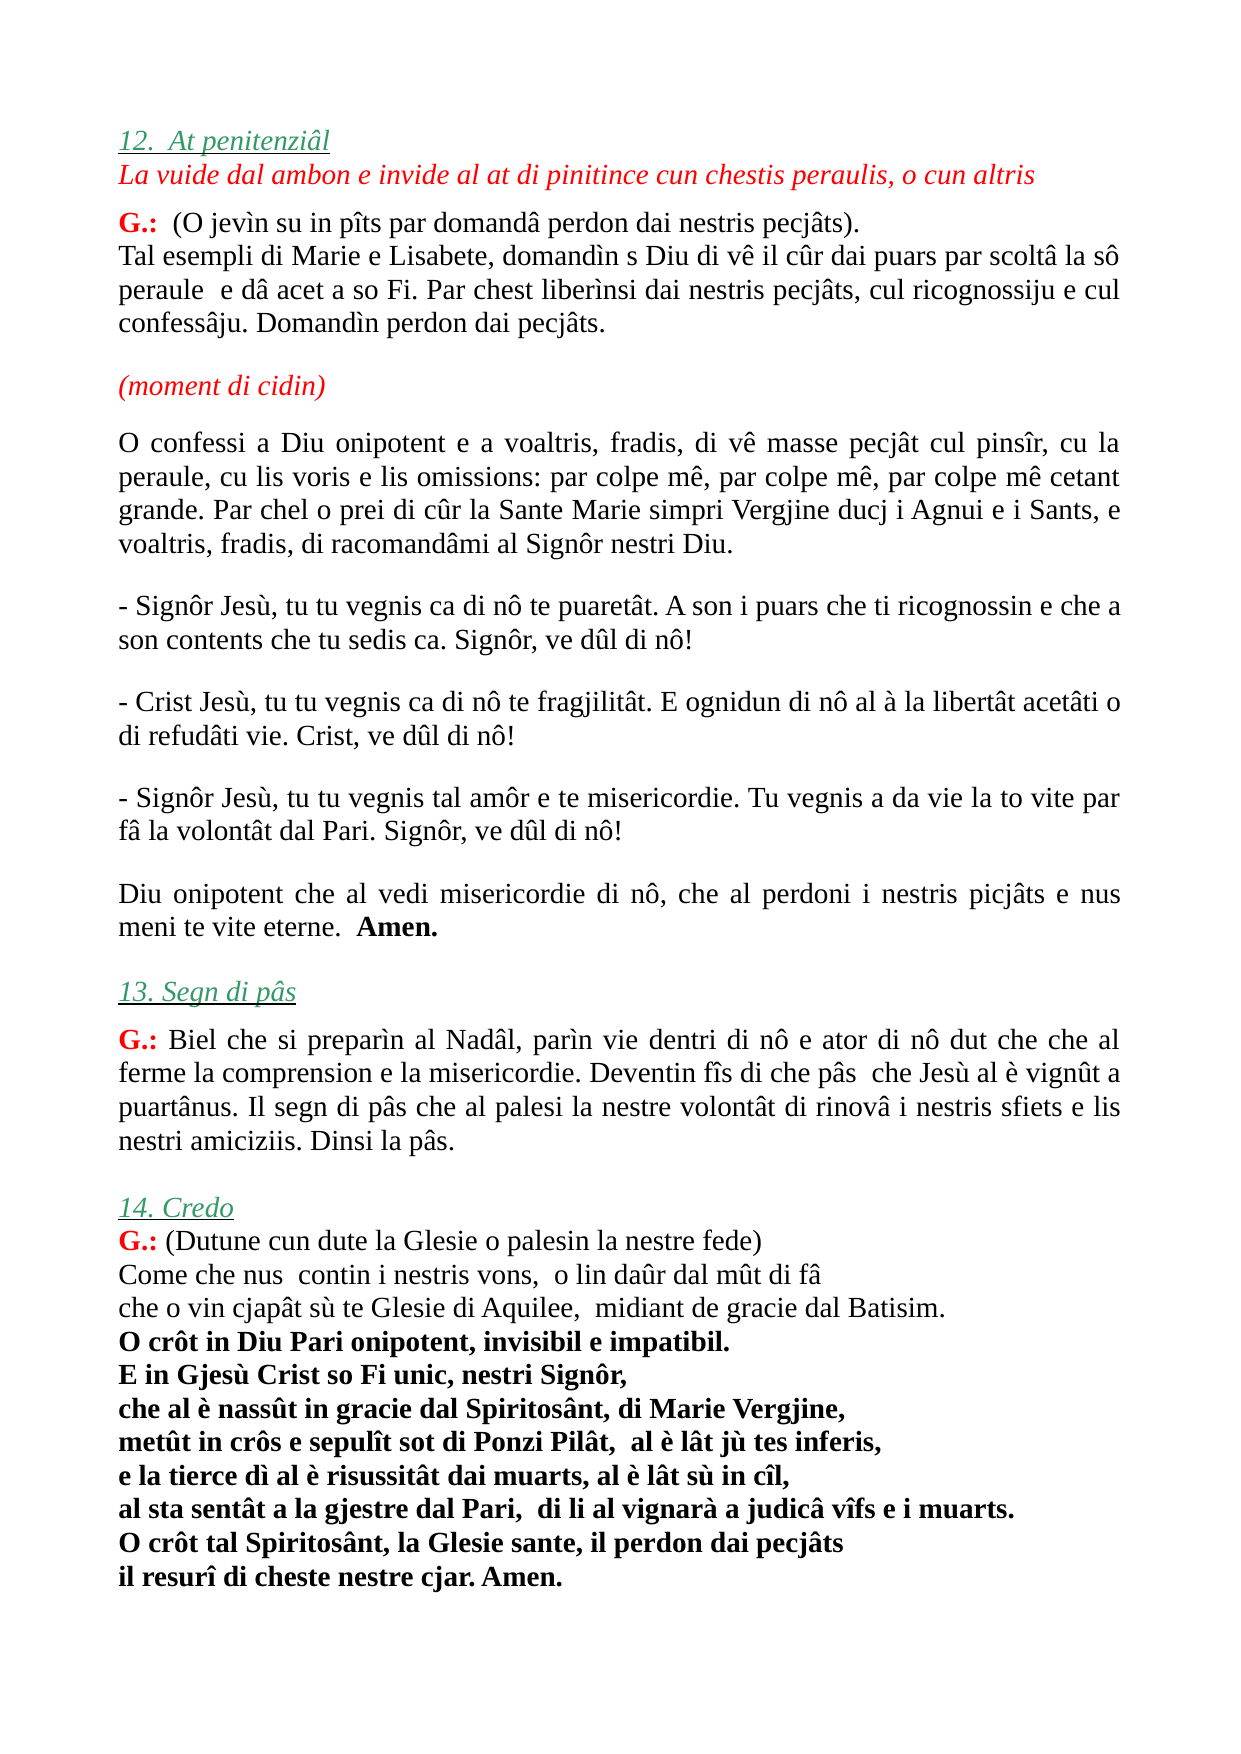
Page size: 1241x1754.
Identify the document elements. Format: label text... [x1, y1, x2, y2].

text G.: (Dutune cun dute la Glesie o palesin la nestre fede) [118, 1223, 1122, 1257]
text G.: Biel che si preparìn al Nadâl, parìn vie dentri di nô e ator di nô dut che che al ferme la comprension e la misericordie. Deventin fîs di che pâs che Jesù al è vignût a puartânus. Il segn di pâs che al palesi la nestre volontât di rinovâ i nestris sfiets e lis nestri amiciziis. Dinsi la pâs. [118, 1022, 1122, 1156]
text 12. At penitenziâl [118, 123, 1122, 157]
text G.: (O jevìn su in pîts par domandâ perdon dai nestris pecjâts). [118, 205, 1122, 238]
text - Crist Jesù, tu tu vegnis ca di nô te fragjilitât. E ognidun di nô al à la libertât acetâti o di refudâti vie. Crist, ve dûl di nô! [118, 684, 1122, 751]
text e la tierce dì al è risussitât dai muarts, al è lât sù in cîl, [118, 1458, 1122, 1492]
text - Signôr Jesù, tu tu vegnis ca di nô te puaretât. A son i puars che ti ricognossin e che a son contents che tu sedis ca. Signôr, ve dûl di nô! [118, 588, 1122, 655]
text 13. Segn di pâs [118, 974, 1122, 1008]
text - Signôr Jesù, tu tu vegnis tal amôr e te misericordie. Tu vegnis a da vie la to vite par fâ la volontât dal Pari. Signôr, ve dûl di nô! [118, 780, 1122, 847]
text 14. Credo [118, 1190, 1122, 1223]
text O crôt in Diu Pari onipotent, invisibil e impatibil. [118, 1324, 1122, 1357]
text metût in crôs e sepulît sot di Ponzi Pilât, al è lât jù tes inferis, [118, 1424, 1122, 1458]
text Diu onipotent che al vedi misericordie di nô, che al perdoni i nestris picjâts e nus meni te vite eterne. Amen. [118, 876, 1122, 943]
text al sta sentât a la gjestre dal Pari, di li al vignarà a judicâ vîfs e i muarts. [118, 1492, 1122, 1525]
text O crôt tal Spiritosânt, la Glesie sante, il perdon dai pecjâts [118, 1525, 1122, 1559]
text O confessi a Diu onipotent e a voaltris, fradis, di vê masse pecjât cul pinsîr, cu la peraule, cu lis voris e lis omissions: par colpe mê, par colpe mê, par colpe mê cetant grande. Par chel o prei di cûr la Sante Marie simpri Vergjine ducj i Agnui e i Sants, e voaltris, fradis, di racomandâmi al Signôr nestri Diu. [118, 425, 1122, 559]
text E in Gjesù Crist so Fi unic, nestri Signôr, [118, 1357, 1122, 1391]
text La vuide dal ambon e invide al at di pinitince cun chestis peraulis, o cun altris [118, 157, 1122, 191]
text (moment di cidin) [118, 368, 1122, 401]
text Come che nus contin i nestris vons, o lin daûr dal mût di fâ [118, 1257, 1122, 1290]
text il resurî di cheste nestre cjar. Amen. [118, 1559, 1122, 1592]
text che o vin cjapât sù te Glesie di Aquilee, midiant de gracie dal Batisim. [118, 1290, 1122, 1324]
text Tal esempli di Marie e Lisabete, domandìn s Diu di vê il cûr dai puars par scoltâ la sô peraule e dâ acet a so Fi. Par chest liberìnsi dai nestris pecjâts, cul ricognossiju e cul confessâju. Domandìn perdon dai pecjâts. [118, 238, 1122, 339]
text che al è nassût in gracie dal Spiritosânt, di Marie Vergjine, [118, 1391, 1122, 1424]
